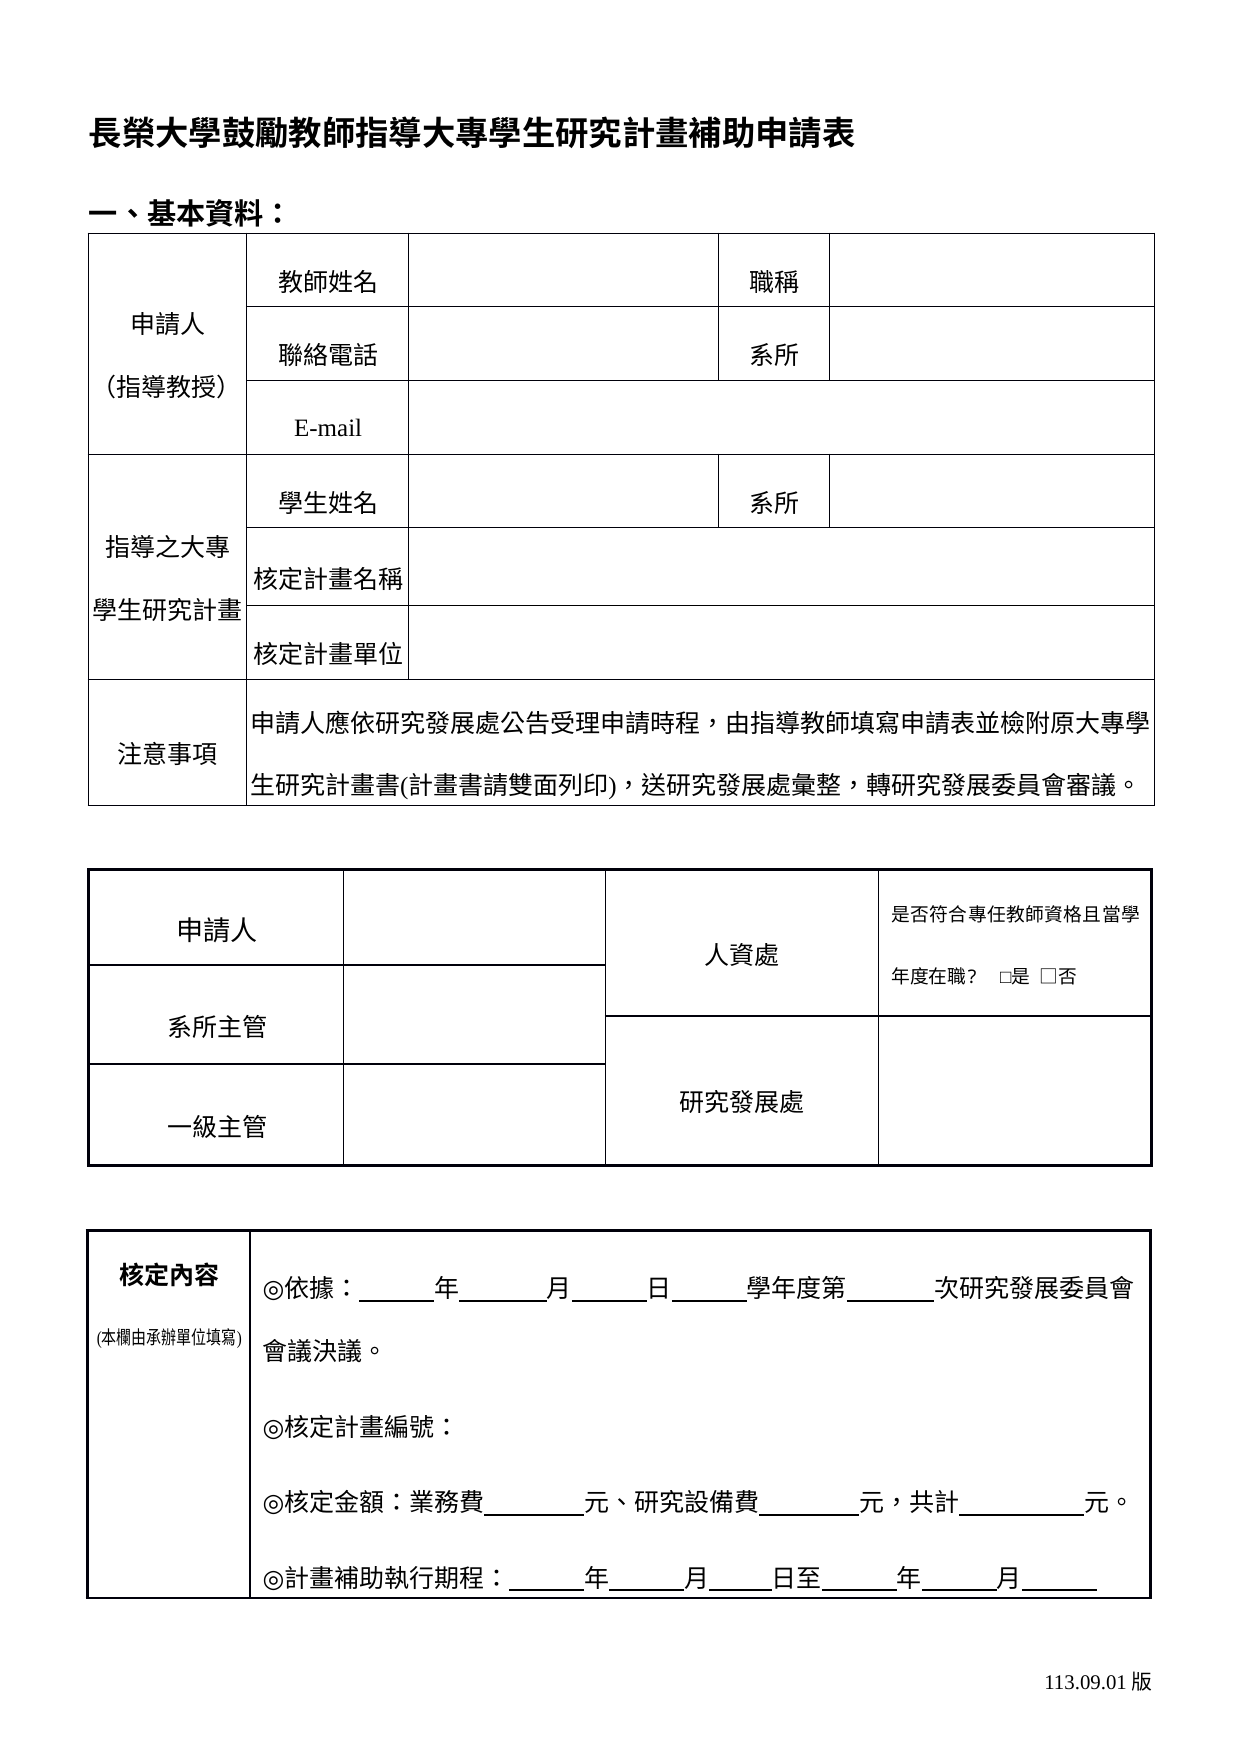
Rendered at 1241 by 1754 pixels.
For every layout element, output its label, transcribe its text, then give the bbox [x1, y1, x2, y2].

table_cell [344, 1065, 605, 1163]
table_cell 研究發展處 [606, 1017, 878, 1163]
table_header 申請人 [90, 871, 343, 964]
table_cell 一級主管 [90, 1065, 343, 1163]
table_cell 注意事項 [89, 680, 246, 805]
table_cell 系所主管 [90, 966, 343, 1063]
table_cell [409, 528, 1154, 605]
table_cell E-mail [247, 381, 408, 453]
text 長榮大學鼓勵教師指導大專學生研究計畫補助申請表 [89, 89, 1152, 151]
table_cell [409, 455, 718, 527]
table_cell [409, 307, 718, 380]
table_header 核定內容 (本欄由承辦單位填寫) [89, 1232, 249, 1597]
table_header 申請人 （指導教授） [89, 234, 246, 453]
table_cell [409, 606, 1154, 679]
table_cell 指導之大專 學生研究計畫 [89, 455, 246, 679]
table_cell 系所 [719, 307, 829, 380]
table_cell [409, 381, 1154, 453]
table_cell 核定計畫單位 [247, 606, 408, 679]
table_cell [830, 455, 1154, 527]
table_cell [344, 966, 605, 1063]
table_header 職稱 [719, 234, 829, 306]
table_header [344, 871, 605, 964]
table_header 是否符合專任教師資格且當學年度在職? □是 □否 [879, 871, 1150, 1015]
table_header ◎依據： 年 月 日 學年度第 次研究發展委員會會議決議。 ◎核定計畫編號： ◎核定金額：業務費 元、研究設備費 元，共計 元。 ◎計畫補助執行期程： 年 月 日至 年 月 [251, 1232, 1149, 1597]
table_cell 聯絡電話 [247, 307, 408, 380]
table_header [830, 234, 1154, 306]
table_cell 申請人應依研究發展處公告受理申請時程，由指導教師填寫申請表並檢附原大專學生研究計畫書(計畫書請雙面列印)，送研究發展處彙整，轉研究發展委員會審議。 [247, 680, 1154, 805]
table_header 人資處 [606, 871, 878, 1015]
table_header [409, 234, 718, 306]
table_header 教師姓名 [247, 234, 408, 306]
table_cell 核定計畫名稱 [247, 528, 408, 605]
text 一、基本資料： [89, 170, 1152, 233]
table_cell 系所 [719, 455, 829, 527]
table_cell 學生姓名 [247, 455, 408, 527]
table_cell [830, 307, 1154, 380]
table_cell [879, 1017, 1150, 1163]
